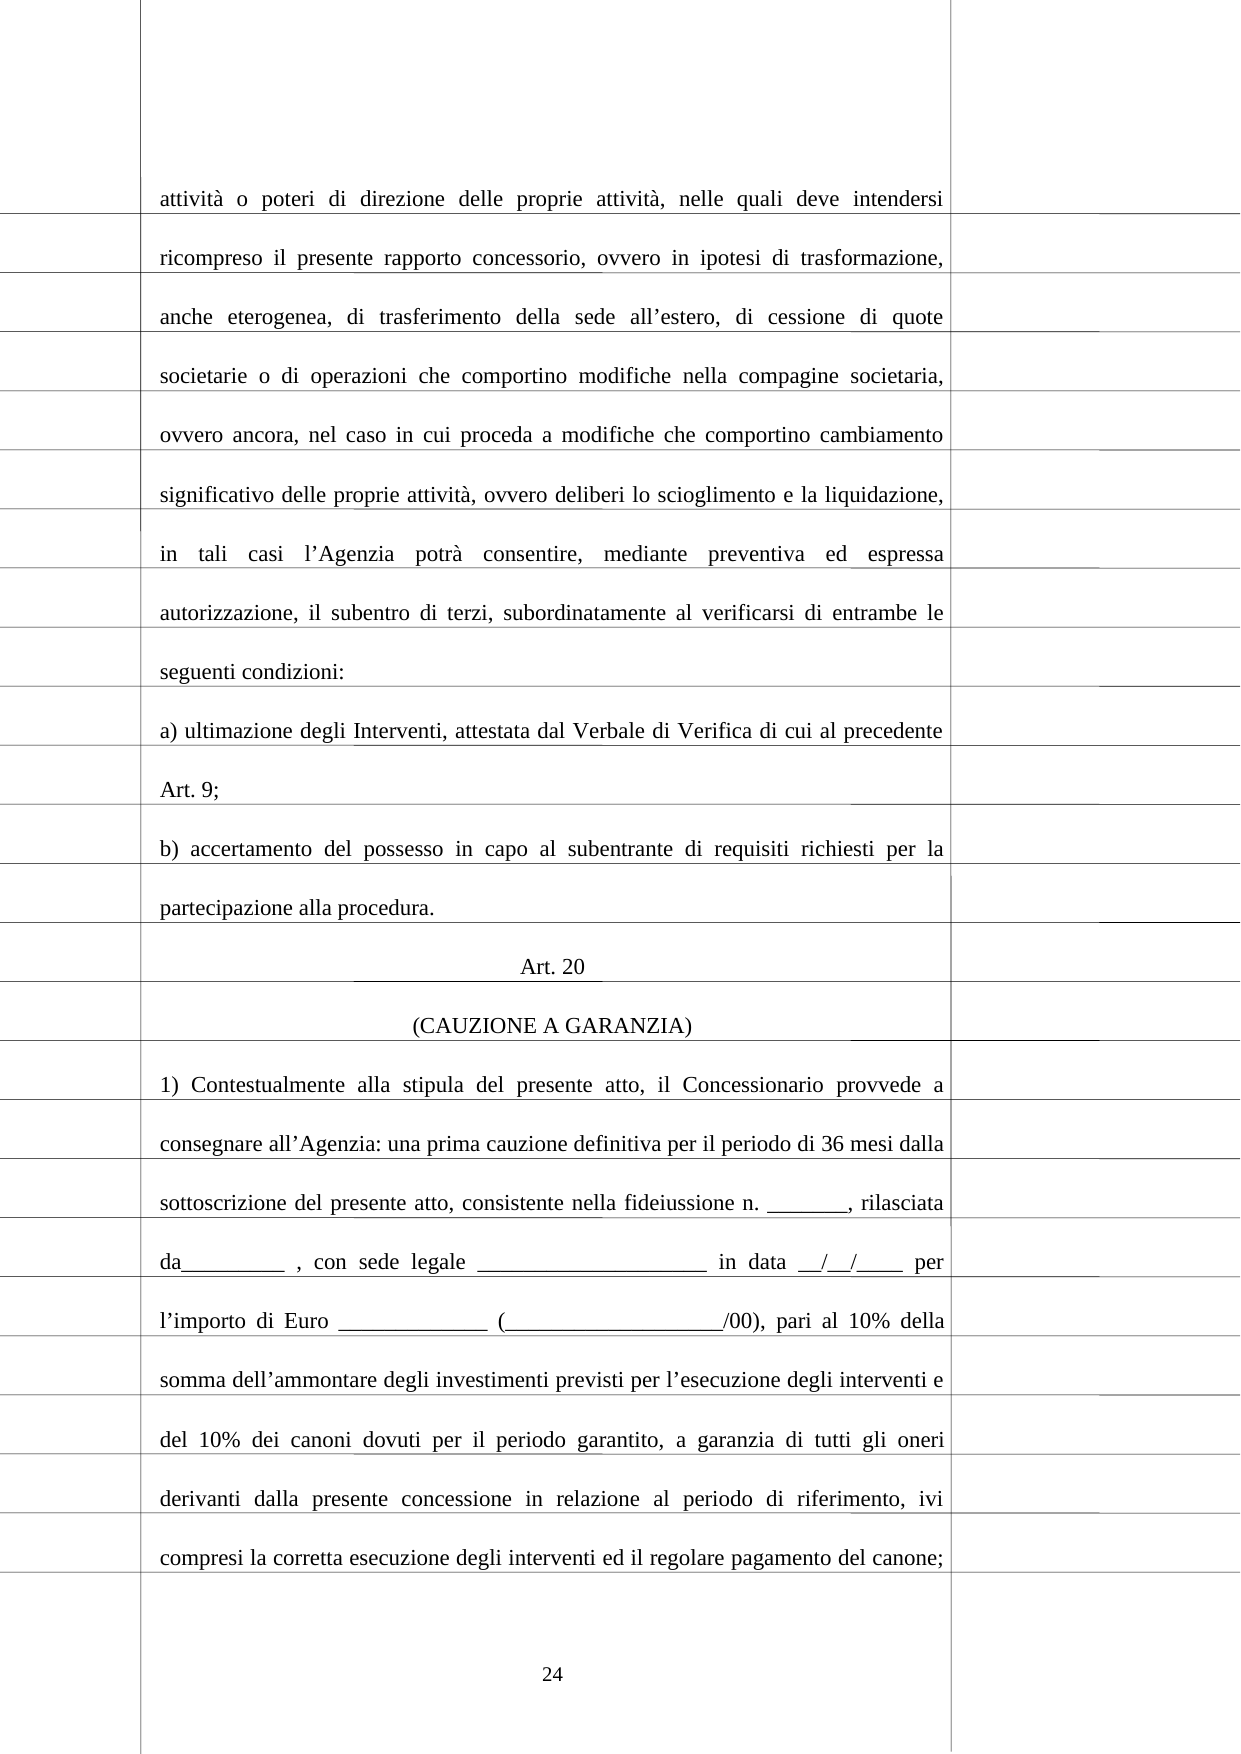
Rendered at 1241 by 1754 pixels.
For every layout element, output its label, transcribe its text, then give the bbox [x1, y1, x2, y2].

text consegnare all’Agenzia: una prima cauzione definitiva per il periodo di 36 mesi dalla [159, 1100, 945, 1158]
text ricompreso il presente rapporto concessorio, ovvero in ipotesi di trasformazione, [159, 214, 945, 272]
text partecipazione alla procedura. [159, 864, 945, 922]
text [159, 1041, 945, 1045]
text a) ultimazione degli Interventi, attestata dal Verbale di Verifica di cui al precedente [159, 691, 945, 745]
text Art. 20 [159, 927, 945, 981]
text [159, 982, 945, 986]
text [159, 923, 945, 927]
text derivanti dalla presente concessione in relazione al periodo di riferimento, ivi [159, 1455, 945, 1512]
text in tali casi l’Agenzia potrà consentire, mediante preventiva ed espressa [159, 510, 945, 567]
text attività o poteri di direzione delle proprie attività, nelle quali deve intendersi [159, 159, 945, 213]
text 1) Contestualmente alla stipula del presente atto, il Concessionario provvede a [159, 1045, 945, 1099]
text sottoscrizione del presente atto, consistente nella fideiussione n. _______, rilasciata [159, 1159, 945, 1217]
text del 10% dei canoni dovuti per il periodo garantito, a garanzia di tutti gli oneri [159, 1396, 945, 1453]
text da_________ , con sede legale ____________________ in data __/__/____ per [159, 1218, 945, 1276]
text anche eterogenea, di trasferimento della sede all’estero, di cessione di quote [159, 273, 945, 331]
text ovvero ancora, nel caso in cui proceda a modifiche che comportino cambiamento [159, 392, 945, 449]
text [159, 805, 945, 809]
text autorizzazione, il subentro di terzi, subordinatamente al verificarsi di entrambe le [159, 569, 945, 626]
text somma dell’ammontare degli investimenti previsti per l’esecuzione degli interventi e [159, 1337, 945, 1394]
text significativo delle proprie attività, ovvero deliberi lo scioglimento e la liquidazione, [159, 451, 945, 508]
text seguenti condizioni: [159, 628, 945, 685]
text l’importo di Euro _____________ (___________________/00), pari al 10% della [159, 1277, 945, 1335]
text compresi la corretta esecuzione degli interventi ed il regolare pagamento del canone; [159, 1514, 945, 1571]
text societarie o di operazioni che comportino modifiche nella compagine societaria, [159, 332, 945, 390]
text Art. 9; [159, 746, 945, 803]
text b) accertamento del possesso in capo al subentrante di requisiti richiesti per la [159, 809, 945, 863]
text (CAUZIONE A GARANZIA) [159, 986, 945, 1040]
